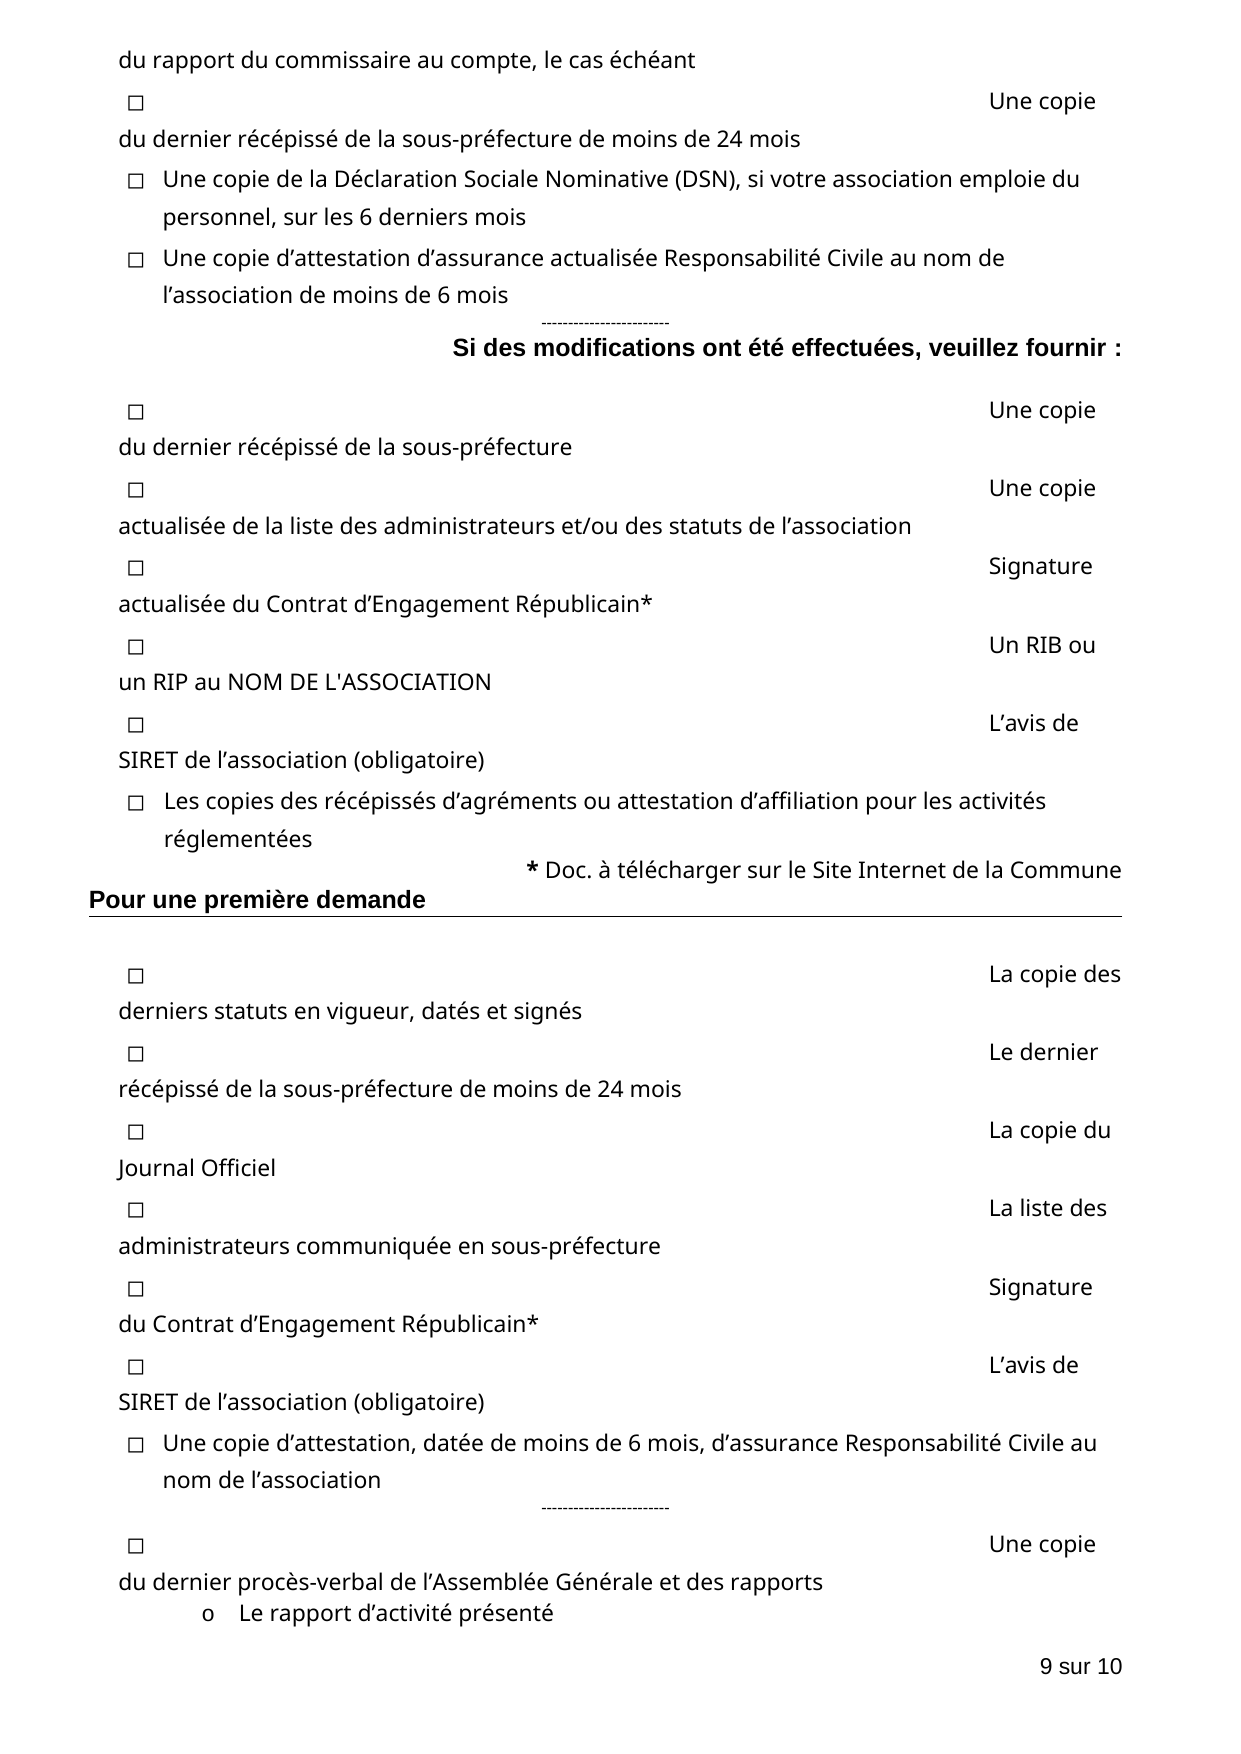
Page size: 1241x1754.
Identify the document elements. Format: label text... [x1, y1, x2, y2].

list Une copie du dernier procès-verbal de l’Assemblée Générale et des rapports [118, 1518, 1122, 1597]
list Une copie d’attestation, datée de moins de 6 mois, d’assurance Responsabilité Civile au nom de l’association [126, 1417, 1122, 1496]
list Une copie du dernier récépissé de la sous-préfecture [118, 384, 1122, 463]
text ------------------------ [88, 310, 1122, 333]
list Les copies des récépissés d’agréments ou attestation d’affiliation pour les activités réglementées [126, 776, 1122, 854]
list Signature actualisée du Contrat d’Engagement Républicain* [118, 541, 1122, 619]
list Signature du Contrat d’Engagement Républicain* [118, 1261, 1122, 1339]
list L’avis de SIRET de l’association (obligatoire) [118, 697, 1122, 776]
list Une copie actualisée de la liste des administrateurs et/ou des statuts de l’association [118, 463, 1122, 541]
list Une copie du rapport du commissaire au compte, le cas échéant [118, 44, 1122, 76]
list La copie des derniers statuts en vigueur, datés et signés [118, 948, 1122, 1026]
text * Doc. à télécharger sur le Site Internet de la Commune [88, 854, 1122, 885]
list Une copie d’attestation d’assurance actualisée Responsabilité Civile au nom de l’association de moins de 6 mois [126, 232, 1122, 310]
list L’avis de SIRET de l’association (obligatoire) [118, 1339, 1122, 1417]
list La liste des administrateurs communiquée en sous-préfecture [118, 1183, 1122, 1261]
list Le rapport d’activité présenté [201, 1597, 1122, 1628]
text Si des modifications ont été effectuées, veuillez fournir : [88, 333, 1122, 362]
list Une copie du dernier récépissé de la sous-préfecture de moins de 24 mois [118, 76, 1122, 154]
text ------------------------ [88, 1496, 1122, 1518]
text Pour une première demande [88, 885, 1122, 917]
list Le dernier récépissé de la sous-préfecture de moins de 24 mois [118, 1026, 1122, 1104]
list Une copie de la Déclaration Sociale Nominative (DSN), si votre association emploie du personnel, sur les 6 derniers mois [126, 154, 1122, 232]
list Un RIB ou un RIP au NOM DE L'ASSOCIATION [118, 619, 1122, 697]
list La copie du Journal Officiel [118, 1104, 1122, 1183]
